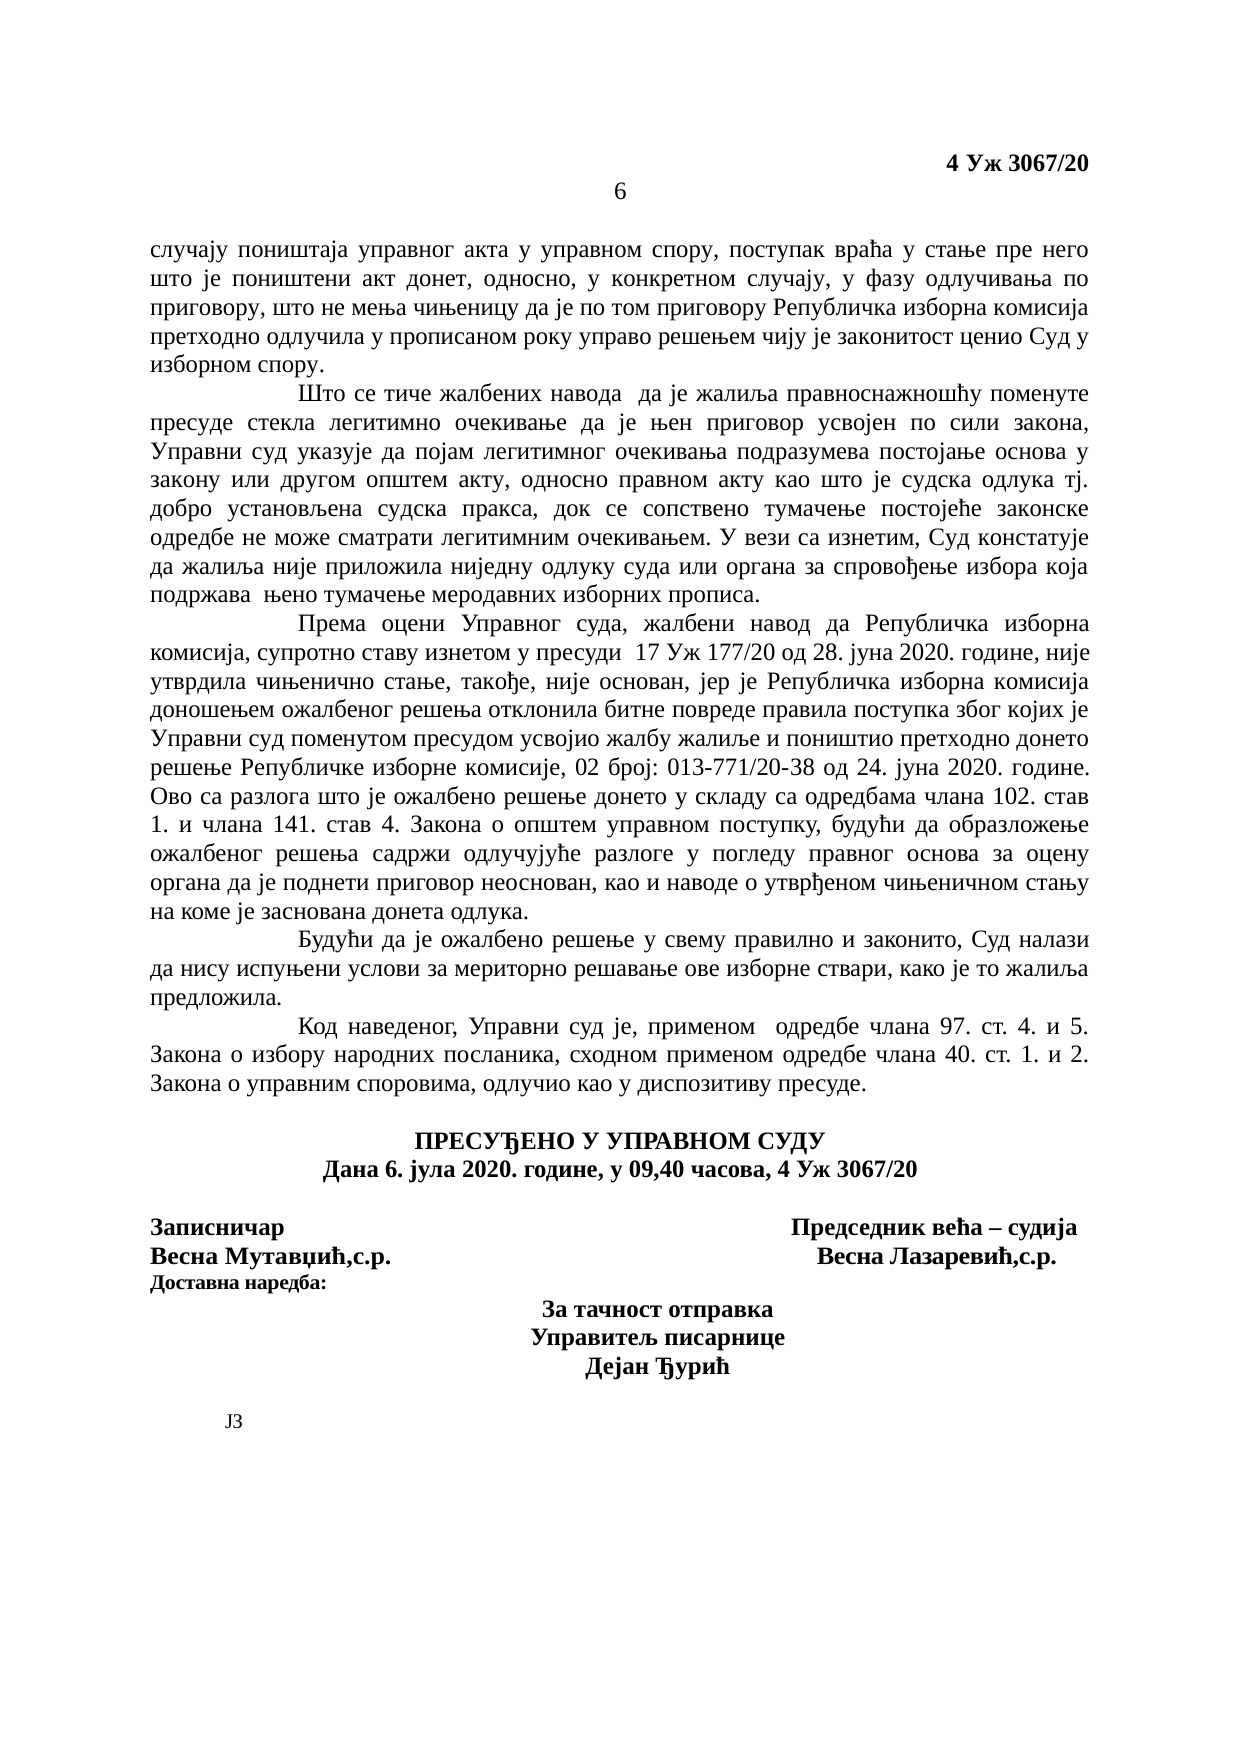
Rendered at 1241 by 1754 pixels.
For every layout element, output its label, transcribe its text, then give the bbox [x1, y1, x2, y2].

list ЈЗ [187, 1409, 1090, 1433]
text Код наведеног, Управни суд је, применом одредбе члана 97. ст. 4. и 5. Закона о избору народних посланика, сходном применом одредбе члана 40. ст. 1. и 2. Закона о управним споровима, одлучио као у диспозитиву пресуде. [150, 1011, 1090, 1097]
text Будући да је ожалбено решење у свему правилно и законито, Суд налази да нису испуњени услови за мериторно решавање ове изборне ствари, како је то жалиља предложила. [150, 924, 1090, 1011]
text Према оцени Управног суда, жалбени навод да Републичка изборна комисија, супротно ставу изнетом у пресуди 17 Уж 177/20 од 28. јуна 2020. године, није утврдила чињенично стање, такође, није основан, јер је Републичка изборна комисија доношењем ожалбеног решења отклонила битне повреде правила поступка због којих је Управни суд поменутом пресудом усвојио жалбу жалиље и поништио претходно донето решење Републичке изборне комисије, 02 број: 013-771/20-38 од 24. јуна 2020. године. Ово са разлога што је ожалбено решење донето у складу са одредбама члана 102. став 1. и члана 141. став 4. Закона о општем управном поступку, будући да образложење ожалбеног решења садржи одлучујуће разлоге у погледу правног основа за оцену органа да је поднети приговор неоснован, као и наводе о утврђеном чињеничном стању на коме је заснована донета одлука. [150, 608, 1090, 924]
list Управитељ писарнице [187, 1322, 1090, 1351]
text Записничар Председник већа – судија [150, 1212, 1090, 1241]
text ПРЕСУЂЕНО У УПРАВНОМ СУДУ [150, 1126, 1090, 1154]
list За тачност отправка [187, 1294, 1090, 1322]
list Дејан Ђурић [187, 1351, 1090, 1380]
text случају поништаја управног акта у управном спору, поступак враћа у стање пре него што је поништени акт донет, односно, у конкретном случају, у фазу одлучивања по приговору, што не мења чињеницу да је по том приговору Републичка изборна комисија претходно одлучила у прописаном року управо решењем чију је законитост ценио Суд у изборном спору. [150, 234, 1090, 378]
text Доставна наредба: [150, 1269, 1090, 1294]
text Што се тиче жалбених навода да је жалиља правноснажношћу поменуте пресуде стекла легитимно очекивање да је њен приговор усвојен по сили закона, Управни суд указује да појам легитимног очекивања подразумева постојање основа у закону или другом општем акту, односно правном акту као што је судска одлука тј. добро установљена судска пракса, док се сопствено тумачење постојеће законске одредбе не може сматрати легитимним очекивањем. У вези са изнетим, Суд констатује да жалиља није приложила ниједну одлуку суда или органа за спровођење избора која подржава њено тумачење меродавних изборних прописа. [150, 378, 1090, 608]
text Дана 6. јула 2020. године, у 09,40 часова, 4 Уж 3067/20 [150, 1154, 1090, 1183]
text Весна Мутавџић,с.р. Весна Лазаревић,с.р. [150, 1241, 1090, 1269]
